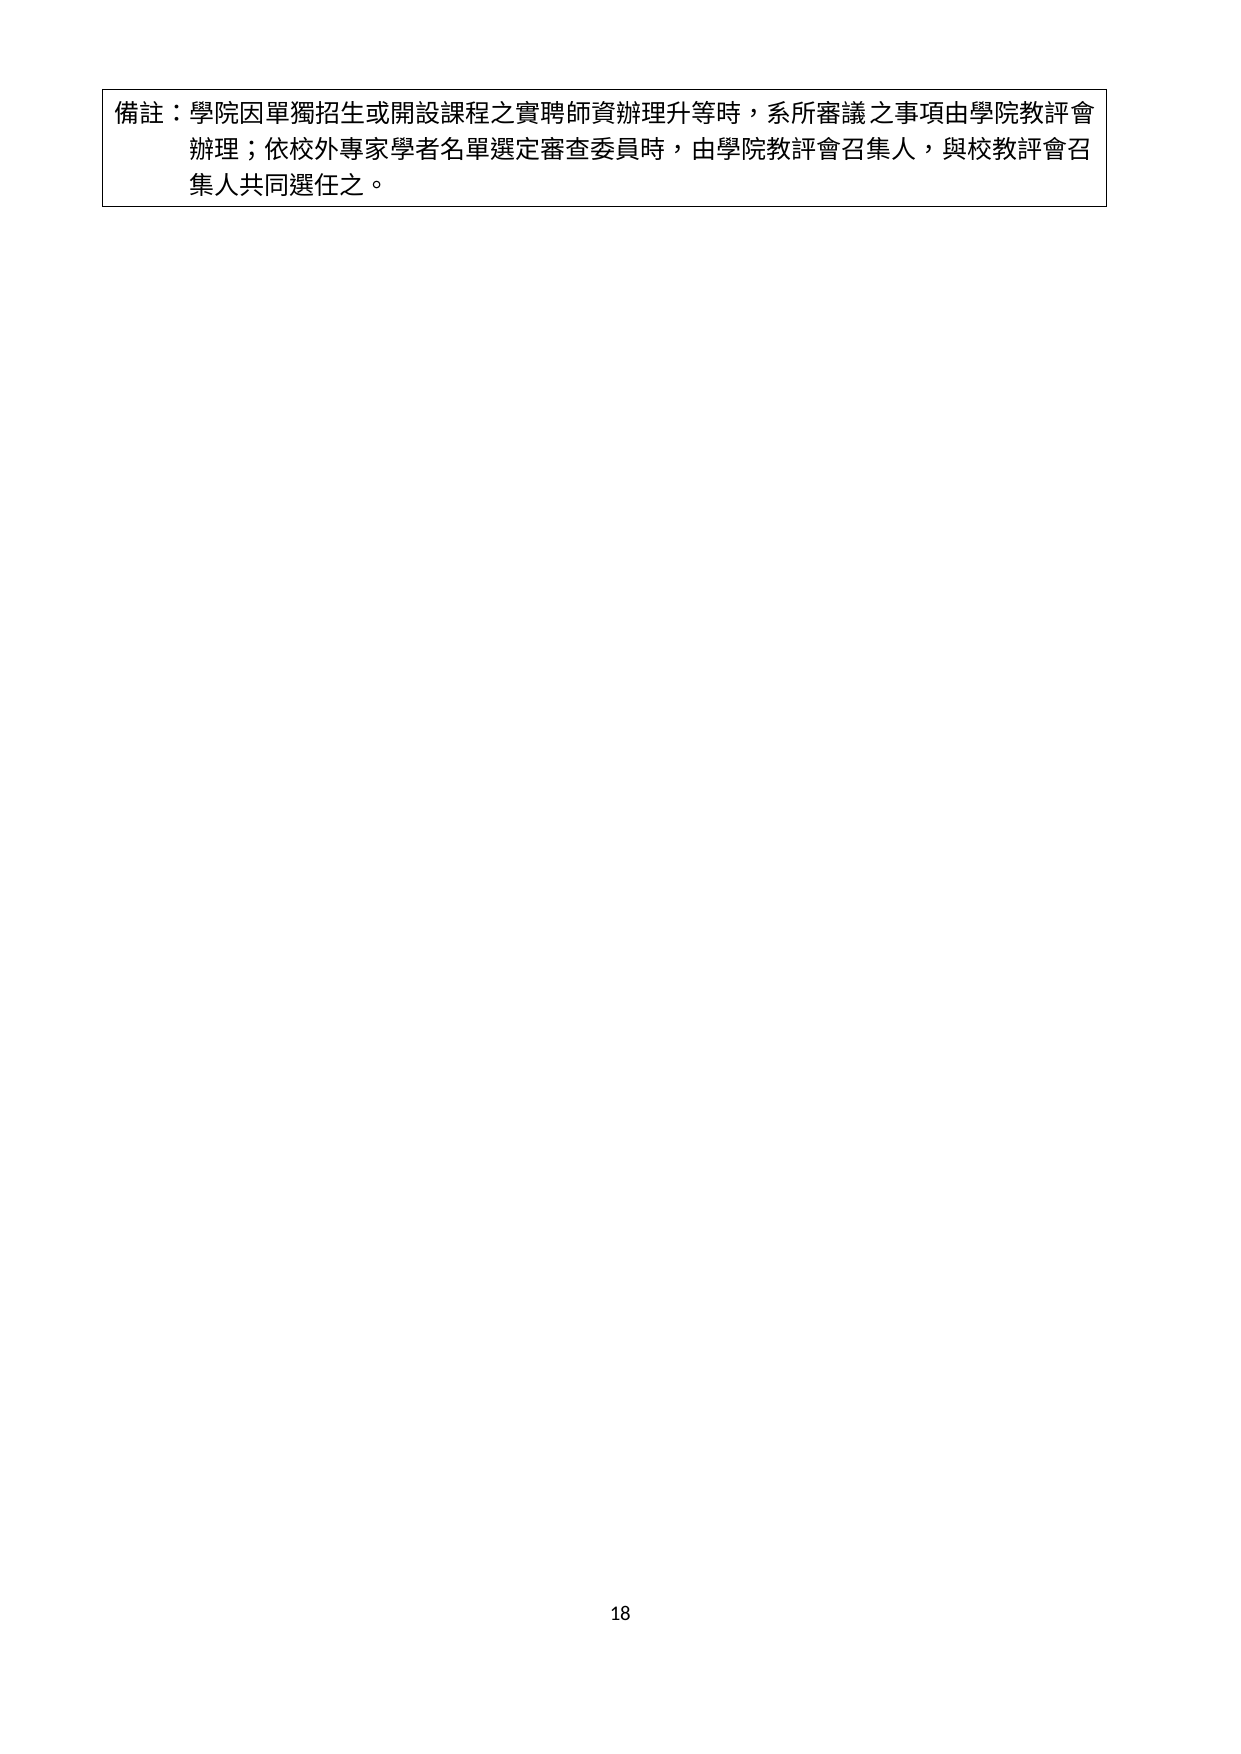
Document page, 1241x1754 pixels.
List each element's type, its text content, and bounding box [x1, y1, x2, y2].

table_cell 備註：學院因單獨招生或開設課程之實聘師資辦理升等時，系所審議之事項由學院教評會辦理；依校外專家學者名單選定審查委員時，由學院教評會召集人，與校教評會召集人共同選任之。 [103, 90, 1106, 206]
